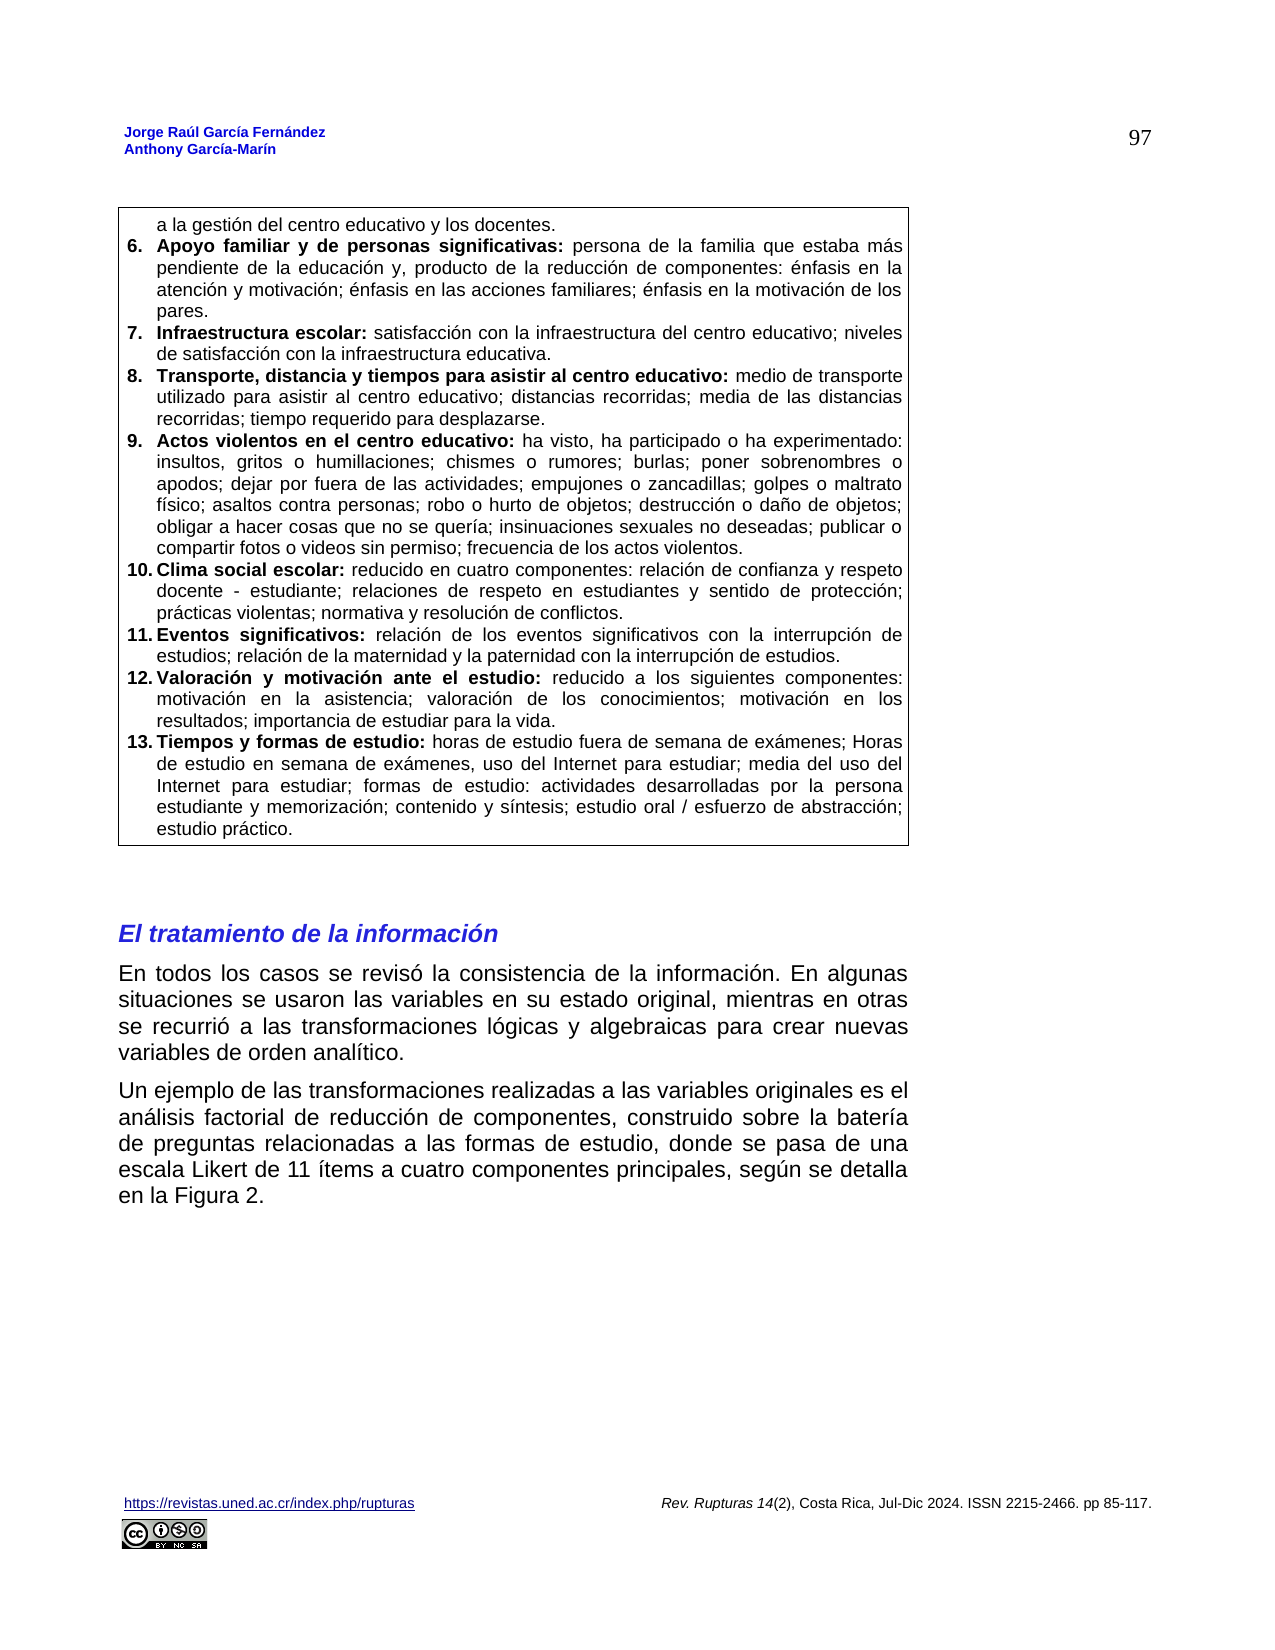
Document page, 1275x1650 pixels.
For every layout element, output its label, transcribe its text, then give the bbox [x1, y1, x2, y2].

table_cell a la gestión del centro educativo y los docentes. Apoyo familiar y de personas significativas: persona de la familia que estaba más pendiente de la educación y, producto de la reducción de componentes: énfasis en la atención y motivación; énfasis en las acciones familiares; énfasis en la motivación de los pares. Infraestructura escolar: satisfacción con la infraestructura del centro educativo; niveles de satisfacción con la infraestructura educativa. Transporte, distancia y tiempos para asistir al centro educativo: medio de transporte utilizado para asistir al centro educativo; distancias recorridas; media de las distancias recorridas; tiempo requerido para desplazarse. Actos violentos en el centro educativo: ha visto, ha participado o ha experimentado: insultos, gritos o humillaciones; chismes o rumores; burlas; poner sobrenombres o apodos; dejar por fuera de las actividades; empujones o zancadillas; golpes o maltrato físico; asaltos contra personas; robo o hurto de objetos; destrucción o daño de objetos; obligar a hacer cosas que no se quería; insinuaciones sexuales no deseadas; publicar o compartir fotos o videos sin permiso; frecuencia de los actos violentos. Clima social escolar: reducido en cuatro componentes: relación de confianza y respeto docente - estudiante; relaciones de respeto en estudiantes y sentido de protección; prácticas violentas; normativa y resolución de conflictos. Eventos significativos: relación de los eventos significativos con la interrupción de estudios; relación de la maternidad y la paternidad con la interrupción de estudios. Valoración y motivación ante el estudio: reducido a los siguientes componentes: motivación en la asistencia; valoración de los conocimientos; motivación en los resultados; importancia de estudiar para la vida. Tiempos y formas de estudio: horas de estudio fuera de semana de exámenes; Horas de estudio en semana de exámenes, uso del Internet para estudiar; media del uso del Internet para estudiar; formas de estudio: actividades desarrolladas por la persona estudiante y memorización; contenido y síntesis; estudio oral / esfuerzo de abstracción; estudio práctico. [119, 208, 908, 845]
text Un ejemplo de las transformaciones realizadas a las variables originales es el análisis factorial de reducción de componentes, construido sobre la batería de preguntas relacionadas a las formas de estudio, donde se pasa de una escala Likert de 11 ítems a cuatro componentes principales, según se detalla en la Figura 2. [118, 1077, 909, 1209]
picture [121, 1519, 208, 1549]
text En todos los casos se revisó la consistencia de la información. En algunas situaciones se usaron las variables en su estado original, mientras en otras se recurrió a las transformaciones lógicas y algebraicas para crear nuevas variables de orden analítico. [118, 960, 909, 1065]
subtitle El tratamiento de la información [118, 919, 909, 948]
